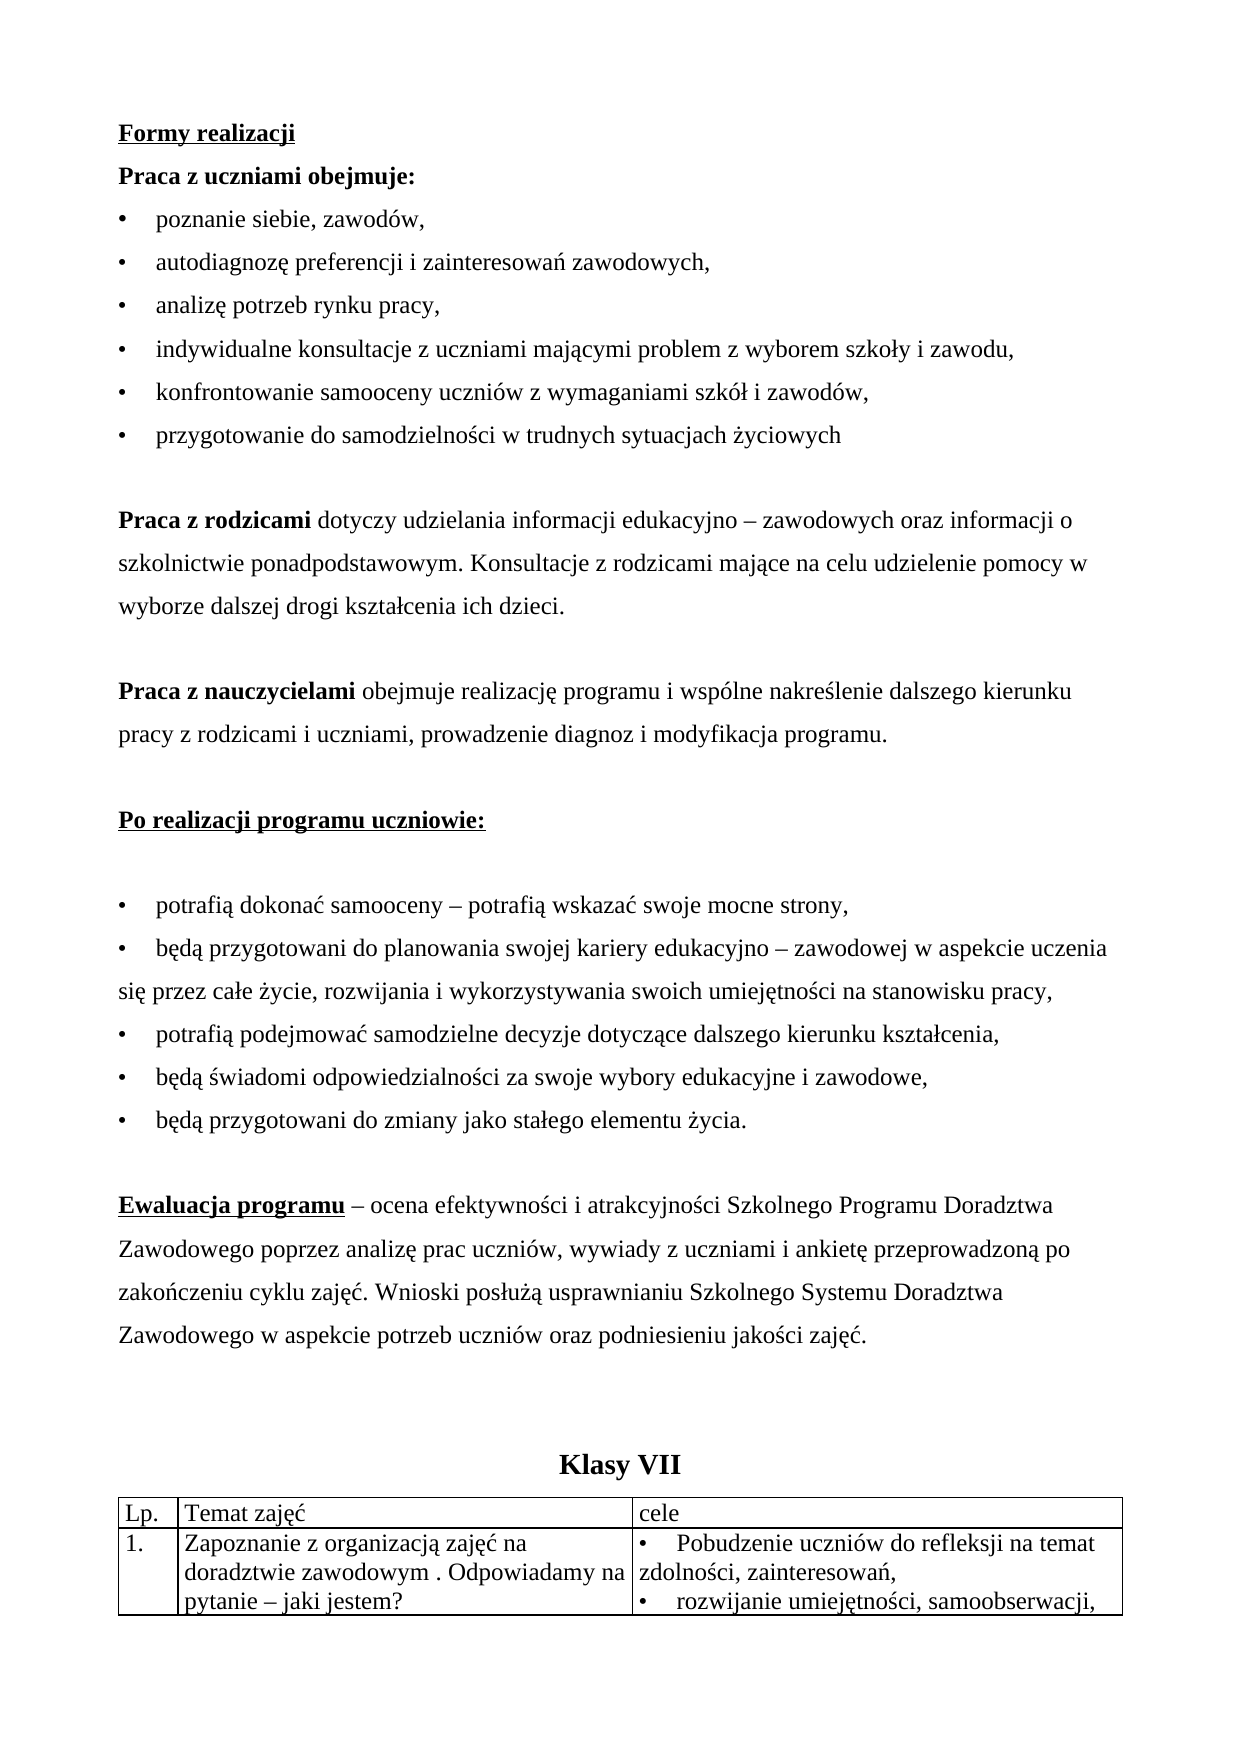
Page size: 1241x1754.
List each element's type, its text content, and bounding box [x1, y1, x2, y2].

list przygotowanie do samodzielności w trudnych sytuacjach życiowych [81, 420, 1122, 449]
list indywidualne konsultacje z uczniami mającymi problem z wyborem szkoły i zawodu, [81, 334, 1122, 362]
table_cell 1. [119, 1529, 177, 1614]
table_cell Zapoznanie z organizacją zajęć na doradztwie zawodowym . Odpowiadamy na pytanie – jaki jestem? [179, 1529, 632, 1614]
text Klasy VII [118, 1447, 1122, 1481]
text Praca z rodzicami dotyczy udzielania informacji edukacyjno – zawodowych oraz informacji o szkolnictwie ponadpodstawowym. Konsultacje z rodzicami mające na celu udzielenie pomocy w wyborze dalszej drogi kształcenia ich dzieci. [118, 505, 1122, 620]
list potrafią podejmować samodzielne decyzje dotyczące dalszego kierunku kształcenia, [81, 1019, 1122, 1048]
table_header cele [633, 1498, 1122, 1527]
table_header Lp. [119, 1498, 177, 1527]
text Praca z uczniami obejmuje: [118, 161, 1122, 190]
list będą przygotowani do planowania swojej kariery edukacyjno – zawodowej w aspekcie uczenia się przez całe życie, rozwijania i wykorzystywania swoich umiejętności na stanowisku pracy, [81, 933, 1122, 1005]
text Po realizacji programu uczniowie: [118, 805, 1122, 833]
list konfrontowanie samooceny uczniów z wymaganiami szkół i zawodów, [81, 377, 1122, 406]
table_cell Pobudzenie uczniów do refleksji na temat zdolności, zainteresowań, rozwijanie umiejętności, samoobserwacji, [633, 1529, 1122, 1614]
list poznanie siebie, zawodów, [81, 204, 1122, 233]
list będą przygotowani do zmiany jako stałego elementu życia. [81, 1105, 1122, 1134]
text Praca z nauczycielami obejmuje realizację programu i wspólne nakreślenie dalszego kierunku pracy z rodzicami i uczniami, prowadzenie diagnoz i modyfikacja programu. [118, 676, 1122, 748]
list potrafią dokonać samooceny – potrafią wskazać swoje mocne strony, [81, 890, 1122, 918]
list analizę potrzeb rynku pracy, [81, 291, 1122, 319]
table_header Temat zajęć [179, 1498, 632, 1527]
text Ewaluacja programu – ocena efektywności i atrakcyjności Szkolnego Programu Doradztwa Zawodowego poprzez analizę prac uczniów, wywiady z uczniami i ankietę przeprowadzoną po zakończeniu cyklu zajęć. Wnioski posłużą usprawnianiu Szkolnego Systemu Doradztwa Zawodowego w aspekcie potrzeb uczniów oraz podniesieniu jakości zajęć. [118, 1191, 1122, 1349]
text Formy realizacji [118, 118, 1122, 147]
list będą świadomi odpowiedzialności za swoje wybory edukacyjne i zawodowe, [81, 1062, 1122, 1091]
list autodiagnozę preferencji i zainteresowań zawodowych, [81, 247, 1122, 276]
